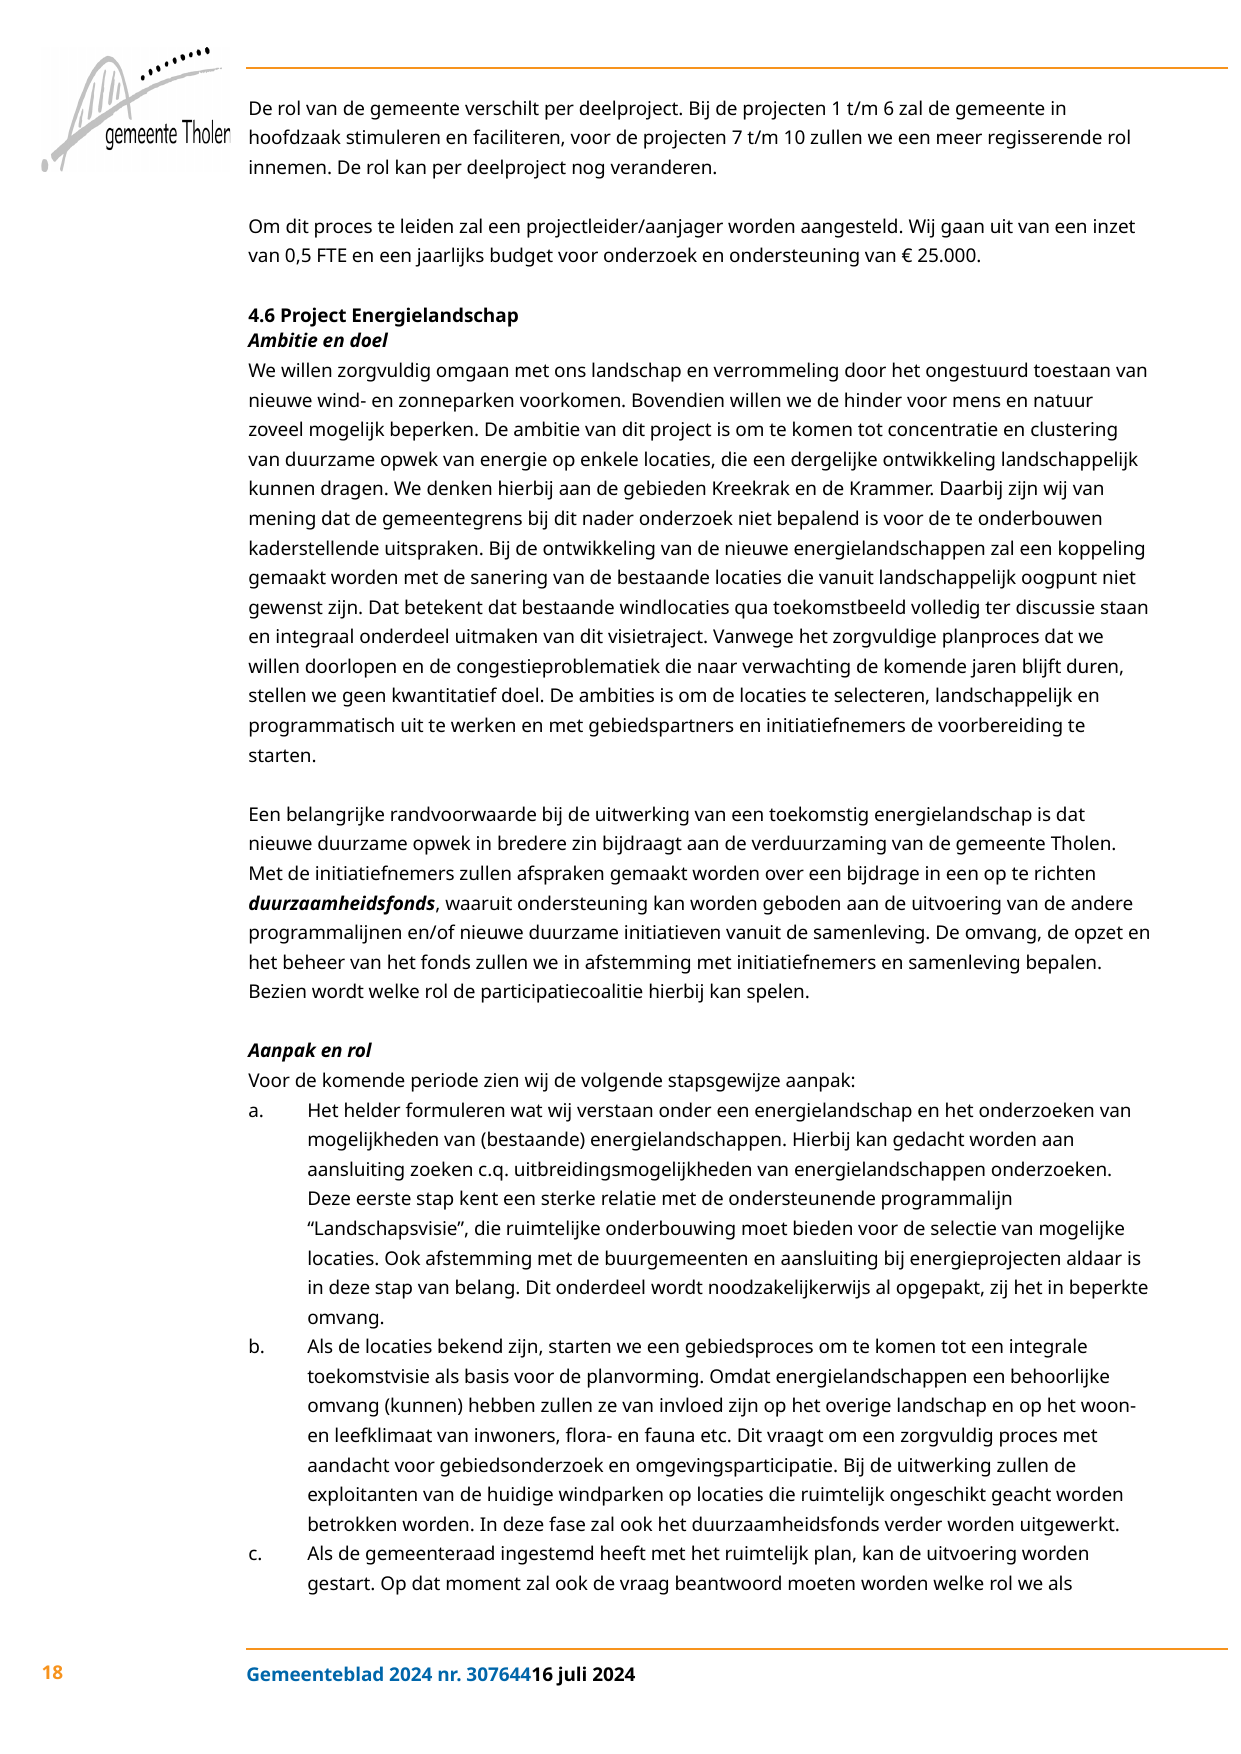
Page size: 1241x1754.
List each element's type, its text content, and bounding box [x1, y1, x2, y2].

text Een belangrijke randvoorwaarde bij de uitwerking van een toekomstig energielandschap is dat nieuwe duurzame opwek in bredere zin bijdraagt aan de verduurzaming van de gemeente Tholen. Met de initiatiefnemers zullen afspraken gemaakt worden over een bijdrage in een op te richten duurzaamheidsfonds, waaruit ondersteuning kan worden geboden aan de uitvoering van de andere programmalijnen en/of nieuwe duurzame initiatieven vanuit de samenleving. De omvang, de opzet en het beheer van het fonds zullen we in afstemming met initiatiefnemers en samenleving bepalen. Bezien wordt welke rol de participatiecoalitie hierbij kan spelen. [248, 801, 1152, 1004]
list Als de locaties bekend zijn, starten we een gebiedsproces om te komen tot een integrale toekomstvisie als basis voor de planvorming. Omdat energielandschappen een behoorlijke omvang (kunnen) hebben zullen ze van invloed zijn op het overige landschap en op het woon- en leefklimaat van inwoners, flora- en fauna etc. Dit vraagt om een zorgvuldig proces met aandacht voor gebiedsonderzoek en omgevingsparticipatie. Bij de uitwerking zullen de exploitanten van de huidige windparken op locaties die ruimtelijk ongeschikt geacht worden betrokken worden. In deze fase zal ook het duurzaamheidsfonds verder worden uitgewerkt. [248, 1333, 1152, 1537]
text 4.6 Project Energielandschap [248, 302, 1152, 328]
text Aanpak en rol [248, 1038, 1152, 1063]
text Om dit proces te leiden zal een projectleider/aanjager worden aangesteld. Wij gaan uit van een inzet van 0,5 FTE en een jaarlijks budget voor onderzoek en ondersteuning van € 25.000. [248, 213, 1152, 268]
picture [41, 47, 231, 172]
list Als de gemeenteraad ingestemd heeft met het ruimtelijk plan, kan de uitvoering worden gestart. Op dat moment zal ook de vraag beantwoord moeten worden welke rol we als [248, 1541, 1152, 1596]
list Het helder formuleren wat wij verstaan onder een energielandschap en het onderzoeken van mogelijkheden van (bestaande) energielandschappen. Hierbij kan gedacht worden aan aansluiting zoeken c.q. uitbreidingsmogelijkheden van energielandschappen onderzoeken. Deze eerste stap kent een sterke relatie met de ondersteunende programmalijn “Landschapsvisie”, die ruimtelijke onderbouwing moet bieden voor de selectie van mogelijke locaties. Ook afstemming met de buurgemeenten en aansluiting bij energieprojecten aldaar is in deze stap van belang. Dit onderdeel wordt noodzakelijkerwijs al opgepakt, zij het in beperkte omvang. [248, 1097, 1152, 1329]
text Ambitie en doel [248, 328, 1152, 353]
text We willen zorgvuldig omgaan met ons landschap en verrommeling door het ongestuurd toestaan van nieuwe wind- en zonneparken voorkomen. Bovendien willen we de hinder voor mens en natuur zoveel mogelijk beperken. De ambitie van dit project is om te komen tot concentratie en clustering van duurzame opwek van energie op enkele locaties, die een dergelijke ontwikkeling landschappelijk kunnen dragen. We denken hierbij aan de gebieden Kreekrak en de Krammer. Daarbij zijn wij van mening dat de gemeentegrens bij dit nader onderzoek niet bepalend is voor de te onderbouwen kaderstellende uitspraken. Bij de ontwikkeling van de nieuwe energielandschappen zal een koppeling gemaakt worden met de sanering van de bestaande locaties die vanuit landschappelijk oogpunt niet gewenst zijn. Dat betekent dat bestaande windlocaties qua toekomstbeeld volledig ter discussie staan en integraal onderdeel uitmaken van dit visietraject. Vanwege het zorgvuldige planproces dat we willen doorlopen en de congestieproblematiek die naar verwachting de komende jaren blijft duren, stellen we geen kwantitatief doel. De ambities is om de locaties te selecteren, landschappelijk en programmatisch uit te werken en met gebiedspartners en initiatiefnemers de voorbereiding te starten. [248, 357, 1152, 767]
text Voor de komende periode zien wij de volgende stapsgewijze aanpak: [248, 1067, 1152, 1093]
text De rol van de gemeente verschilt per deelproject. Bij de projecten 1 t/m 6 zal de gemeente in hoofdzaak stimuleren en faciliteren, voor de projecten 7 t/m 10 zullen we een meer regisserende rol innemen. De rol kan per deelproject nog veranderen. [248, 95, 1152, 180]
